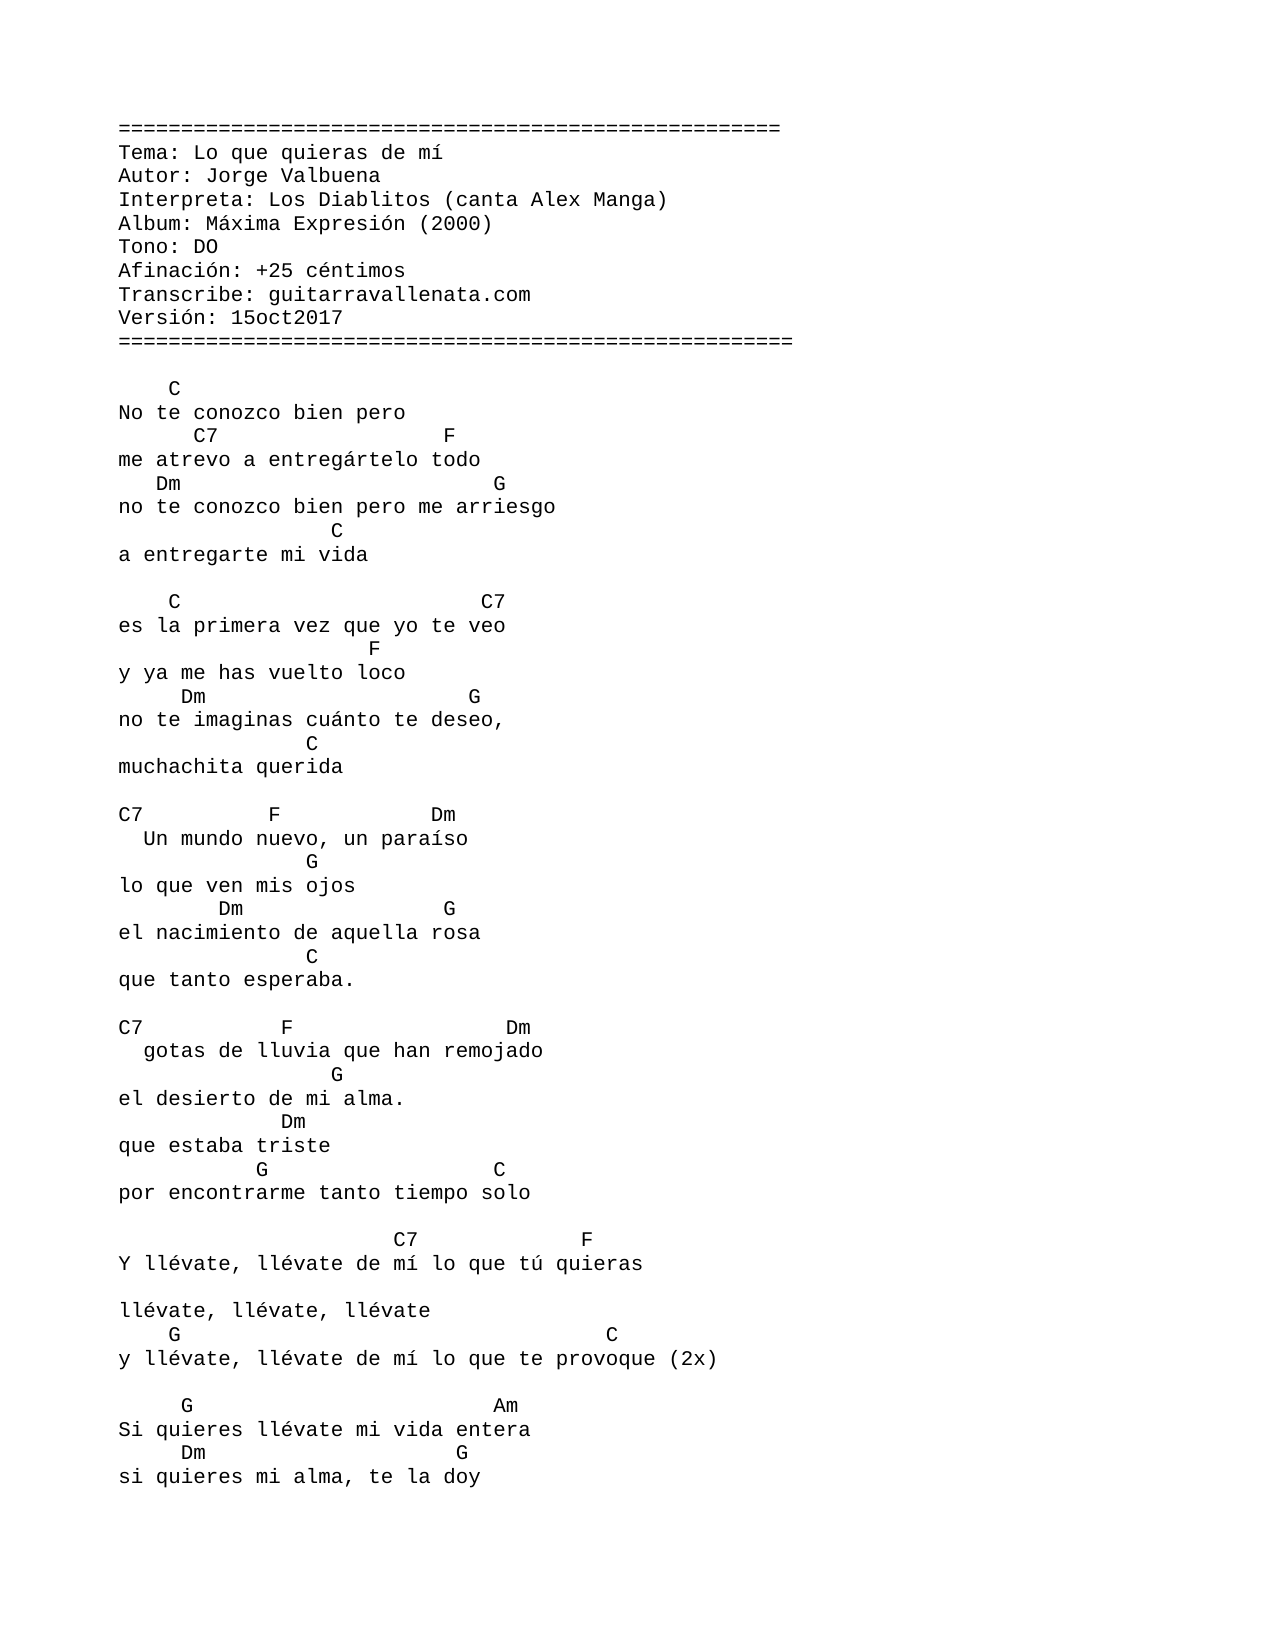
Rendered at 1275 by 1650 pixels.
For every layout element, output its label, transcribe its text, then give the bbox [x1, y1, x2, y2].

text no te conozco bien pero me arriesgo [118, 496, 1157, 520]
text el desierto de mi alma. [118, 1088, 1157, 1111]
text Dm [118, 1111, 1157, 1135]
text Afinación: +25 céntimos [118, 260, 1157, 284]
text G [118, 851, 1157, 875]
text C7 F [118, 1229, 1157, 1253]
text ===================================================== [118, 118, 1157, 142]
text Interpreta: Los Diablitos (canta Alex Manga) [118, 189, 1157, 213]
text el nacimiento de aquella rosa [118, 922, 1157, 946]
text Un mundo nuevo, un paraíso [118, 827, 1157, 851]
text G Am [118, 1395, 1157, 1419]
text Dm G [118, 1442, 1157, 1466]
text Si quieres llévate mi vida entera [118, 1419, 1157, 1442]
text C [118, 378, 1157, 402]
text No te conozco bien pero [118, 402, 1157, 426]
text Dm G [118, 686, 1157, 709]
text y llévate, llévate de mí lo que te provoque (2x) [118, 1348, 1157, 1371]
text no te imaginas cuánto te deseo, [118, 709, 1157, 733]
text lo que ven mis ojos [118, 875, 1157, 898]
text ====================================================== [118, 331, 1157, 354]
text llévate, llévate, llévate [118, 1300, 1157, 1324]
text Tono: DO [118, 236, 1157, 260]
text G C [118, 1158, 1157, 1182]
text F [118, 638, 1157, 662]
text Transcribe: guitarravallenata.com [118, 284, 1157, 307]
text por encontrarme tanto tiempo solo [118, 1182, 1157, 1206]
text que tanto esperaba. [118, 969, 1157, 993]
text C7 F [118, 426, 1157, 449]
text me atrevo a entregártelo todo [118, 449, 1157, 473]
text muchachita querida [118, 757, 1157, 780]
text C C7 [118, 591, 1157, 615]
text Y llévate, llévate de mí lo que tú quieras [118, 1253, 1157, 1277]
text gotas de lluvia que han remojado [118, 1040, 1157, 1064]
text G C [118, 1324, 1157, 1348]
text C [118, 946, 1157, 969]
text que estaba triste [118, 1135, 1157, 1158]
text Autor: Jorge Valbuena [118, 165, 1157, 189]
text Versión: 15oct2017 [118, 307, 1157, 331]
text es la primera vez que yo te veo [118, 615, 1157, 638]
text si quieres mi alma, te la doy [118, 1466, 1157, 1489]
text Dm G [118, 898, 1157, 922]
text Tema: Lo que quieras de mí [118, 142, 1157, 165]
text C7 F Dm [118, 804, 1157, 827]
text C [118, 520, 1157, 544]
text G [118, 1064, 1157, 1088]
text Dm G [118, 473, 1157, 496]
text C7 F Dm [118, 1017, 1157, 1040]
text y ya me has vuelto loco [118, 662, 1157, 686]
text C [118, 733, 1157, 757]
text a entregarte mi vida [118, 544, 1157, 567]
text Album: Máxima Expresión (2000) [118, 213, 1157, 236]
